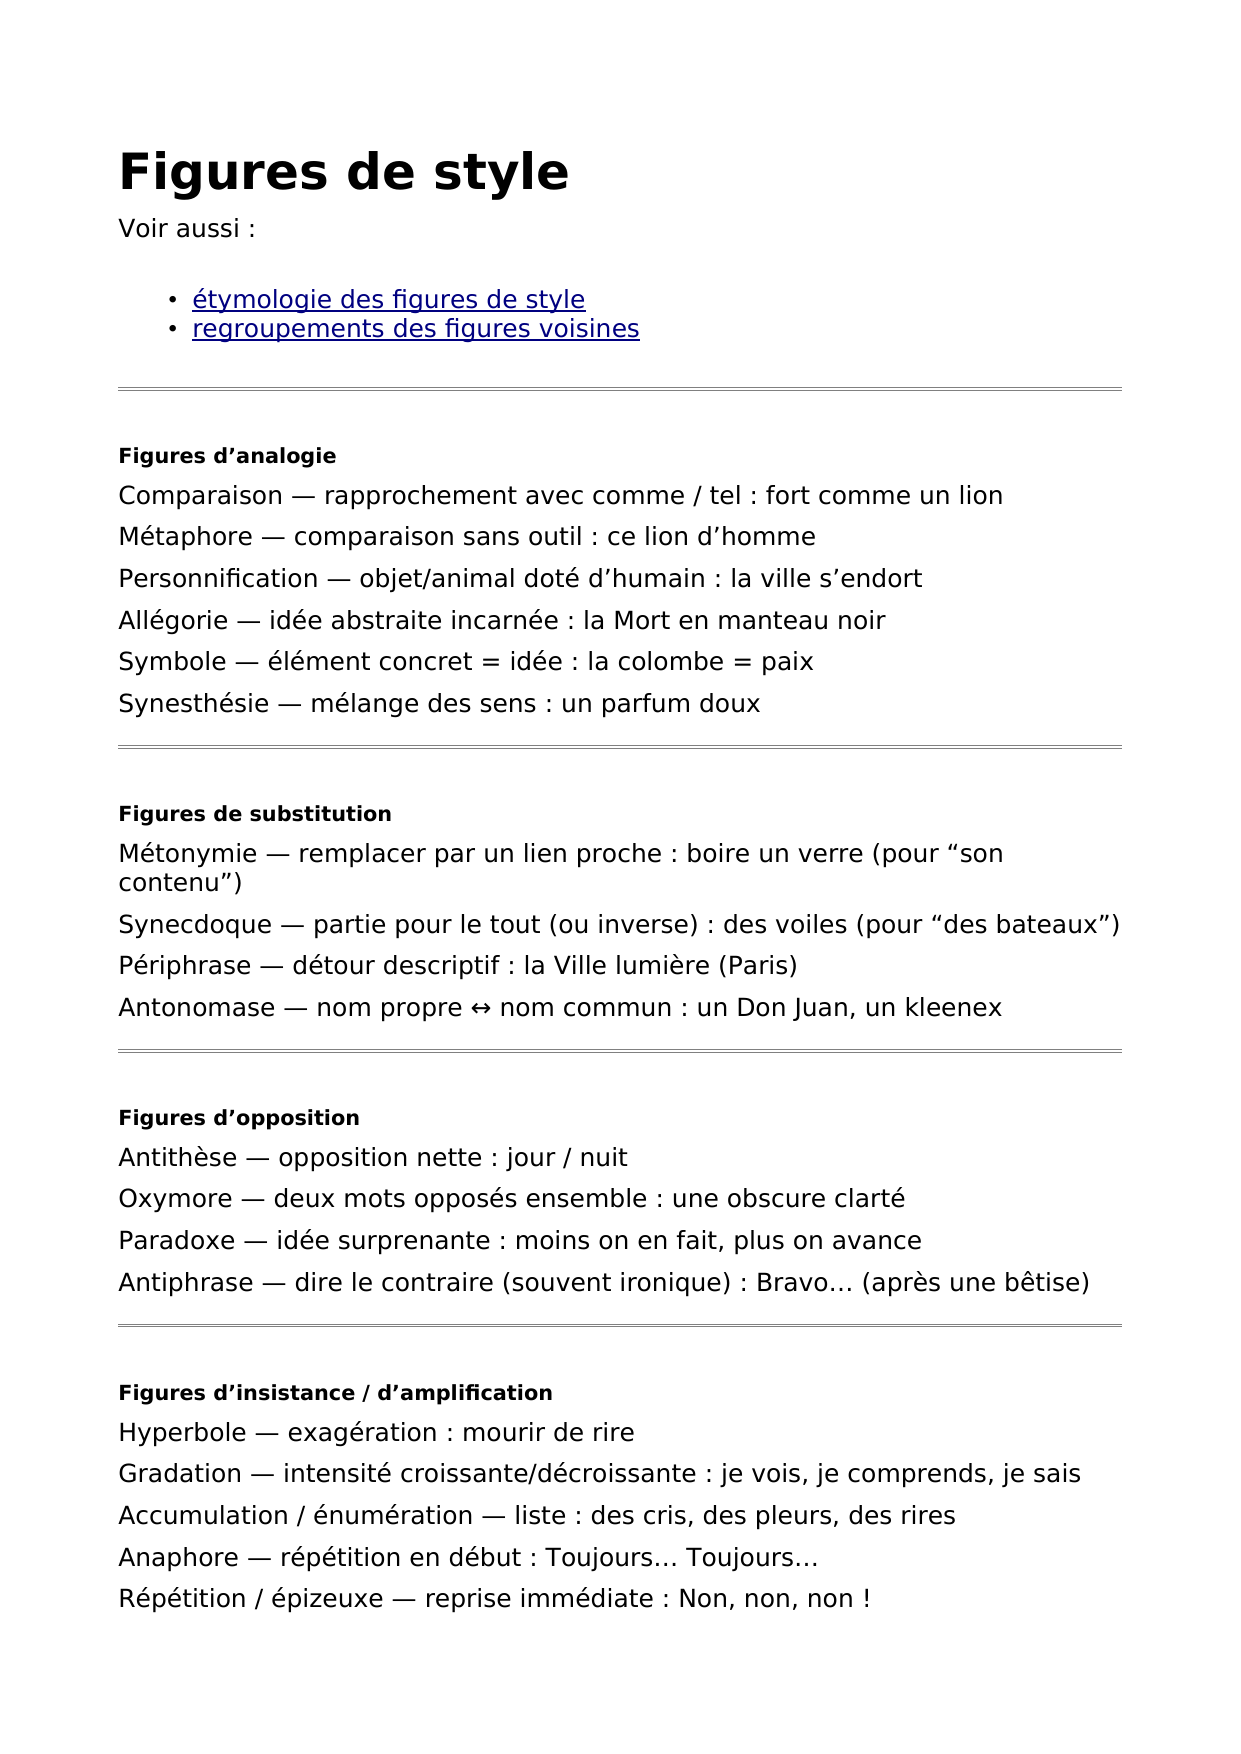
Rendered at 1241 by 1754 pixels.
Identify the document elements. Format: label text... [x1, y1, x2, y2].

text Antonomase — nom propre ↔ nom commun : un Don Juan, un kleenex [118, 993, 1122, 1022]
text Gradation — intensité croissante/décroissante : je vois, je comprends, je sais [118, 1459, 1122, 1489]
text Personnification — objet/animal doté d’humain : la ville s’endort [118, 564, 1122, 593]
text Comparaison — rapprochement avec comme / tel : fort comme un lion [118, 481, 1122, 510]
text Paradoxe — idée surprenante : moins on en fait, plus on avance [118, 1226, 1122, 1256]
subtitle Figures d’opposition [118, 1106, 1122, 1131]
subtitle Figures d’insistance / d’amplification [118, 1381, 1122, 1405]
list regroupements des figures voisines [177, 314, 1122, 343]
text Hyperbole — exagération : mourir de rire [118, 1418, 1122, 1447]
list étymologie des figures de style [177, 285, 1122, 314]
text Allégorie — idée abstraite incarnée : la Mort en manteau noir [118, 606, 1122, 635]
text Répétition / épizeuxe — reprise immédiate : Non, non, non ! [118, 1584, 1122, 1614]
text Métonymie — remplacer par un lien proche : boire un verre (pour “son contenu”) [118, 839, 1122, 897]
text Antiphrase — dire le contraire (souvent ironique) : Bravo… (après une bêtise) [118, 1268, 1122, 1297]
text Symbole — élément concret = idée : la colombe = paix [118, 648, 1122, 677]
text Métaphore — comparaison sans outil : ce lion d’homme [118, 523, 1122, 552]
text Anaphore — répétition en début : Toujours… Toujours… [118, 1543, 1122, 1572]
text Synesthésie — mélange des sens : un parfum doux [118, 689, 1122, 718]
subtitle Figures de substitution [118, 802, 1122, 827]
text Synecdoque — partie pour le tout (ou inverse) : des voiles (pour “des bateaux”) [118, 910, 1122, 939]
text Antithèse — opposition nette : jour / nuit [118, 1143, 1122, 1172]
subtitle Figures d’analogie [118, 444, 1122, 468]
text Oxymore — deux mots opposés ensemble : une obscure clarté [118, 1185, 1122, 1214]
subtitle Figures de style [118, 143, 1122, 201]
text Accumulation / énumération — liste : des cris, des pleurs, des rires [118, 1501, 1122, 1530]
text Voir aussi : [118, 214, 1122, 243]
text Périphrase — détour descriptif : la Ville lumière (Paris) [118, 952, 1122, 981]
